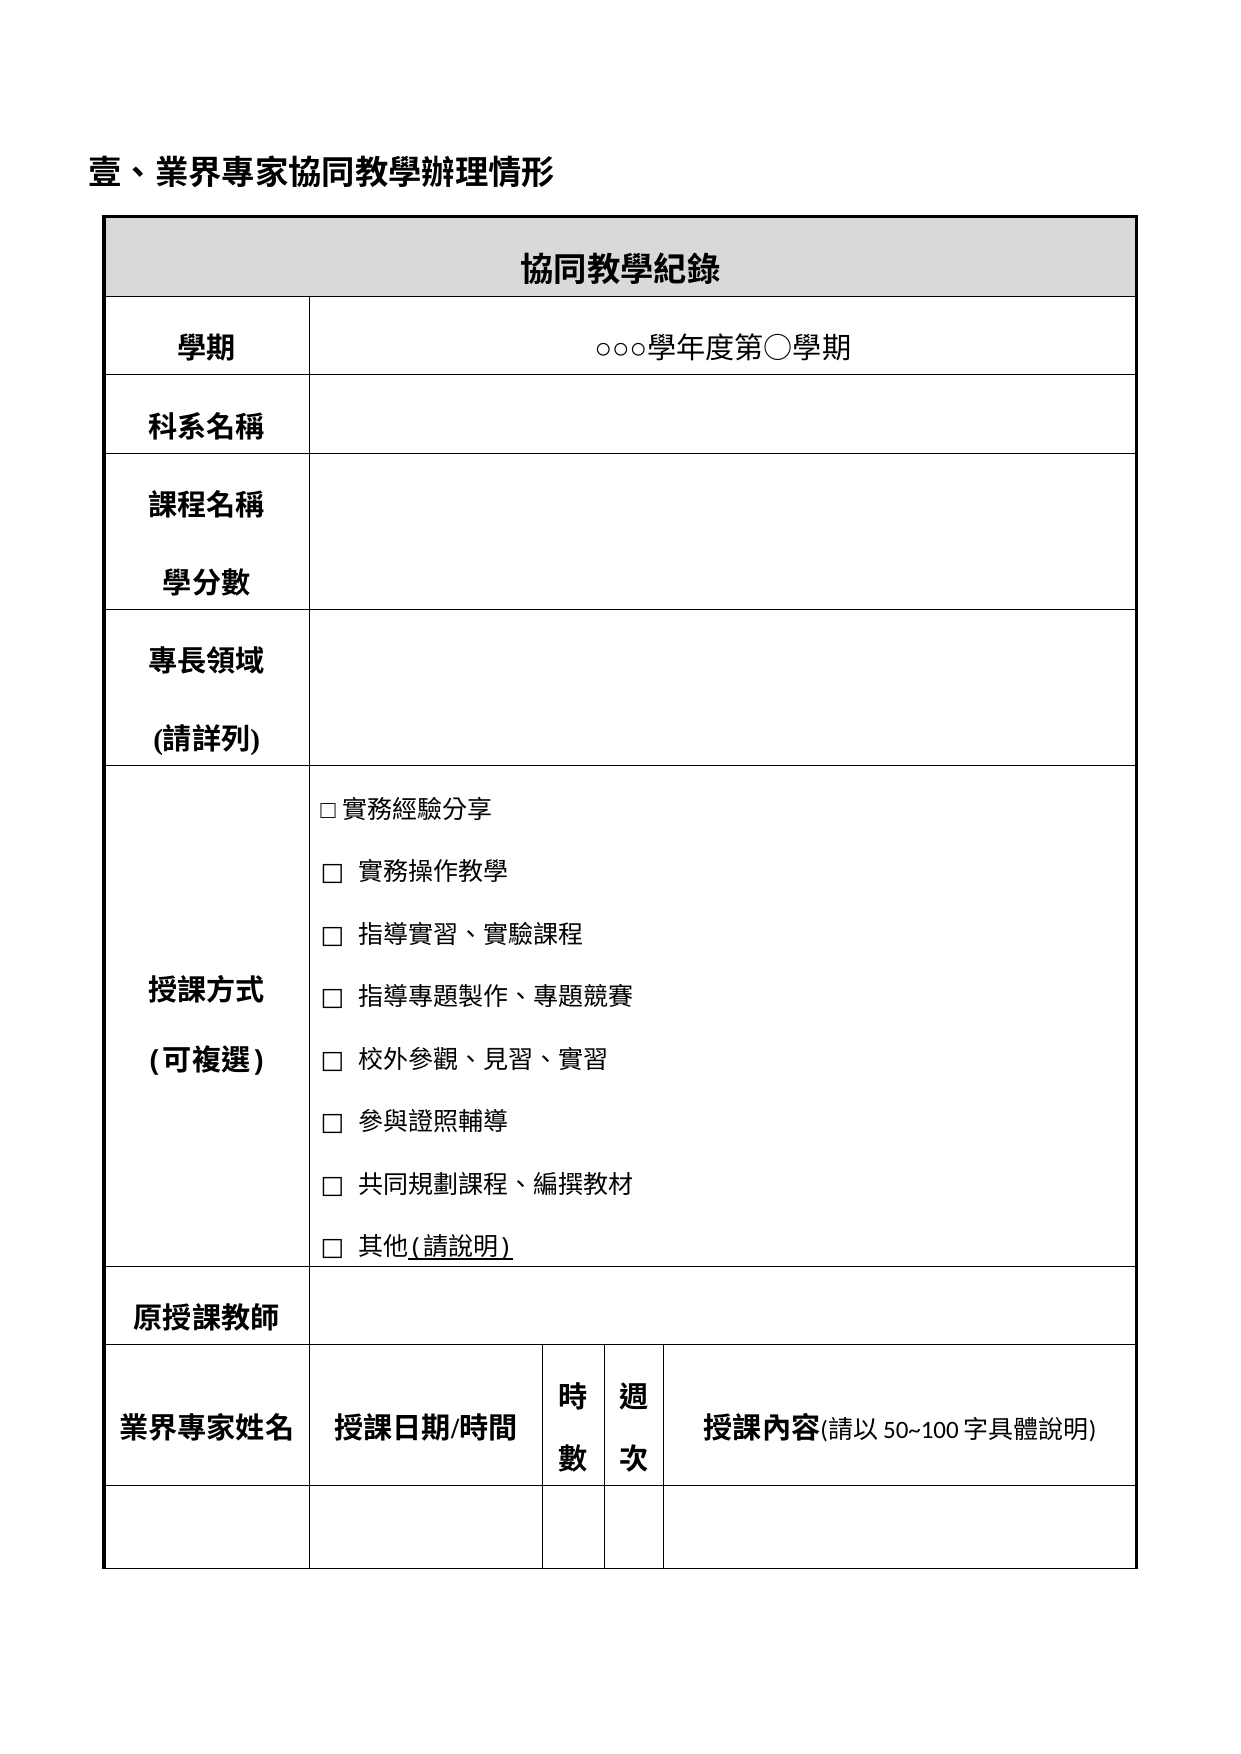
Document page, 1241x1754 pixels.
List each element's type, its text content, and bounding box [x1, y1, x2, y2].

table_cell [310, 610, 1135, 765]
table_cell □ 實務經驗分享 實務操作教學 指導實習、實驗課程 指導專題製作、專題競賽 校外參觀、見習、實習 參與證照輔導 共同規劃課程、編撰教材 其他(請說明) [310, 766, 1135, 1266]
table_cell [310, 1267, 1135, 1344]
table_cell 原授課教師 [106, 1267, 309, 1344]
table_cell [106, 1486, 309, 1568]
table_cell 業界專家姓名 [106, 1345, 309, 1485]
table_cell 授課方式 (可複選) [106, 766, 309, 1266]
table_cell [543, 1486, 604, 1568]
table_cell 學期 [106, 297, 309, 374]
table_cell [605, 1486, 663, 1568]
table_cell 專長領域 (請詳列) [106, 610, 309, 765]
table_cell 課程名稱 學分數 [106, 454, 309, 609]
table_cell 科系名稱 [106, 375, 309, 453]
text 壹、業界專家協同教學辦理情形 [89, 127, 1152, 189]
table_cell [310, 1486, 542, 1568]
table_cell 授課內容(請以50~100字具體說明) [664, 1345, 1135, 1485]
table_cell [310, 375, 1135, 453]
table_cell 週次 [605, 1345, 663, 1485]
table_cell [664, 1486, 1135, 1568]
table_cell ○○○學年度第○學期 [310, 297, 1135, 374]
table_cell 授課日期/時間 [310, 1345, 542, 1485]
table_cell 時數 [543, 1345, 604, 1485]
table_header 協同教學紀錄 [106, 218, 1135, 296]
table_cell [310, 454, 1135, 609]
